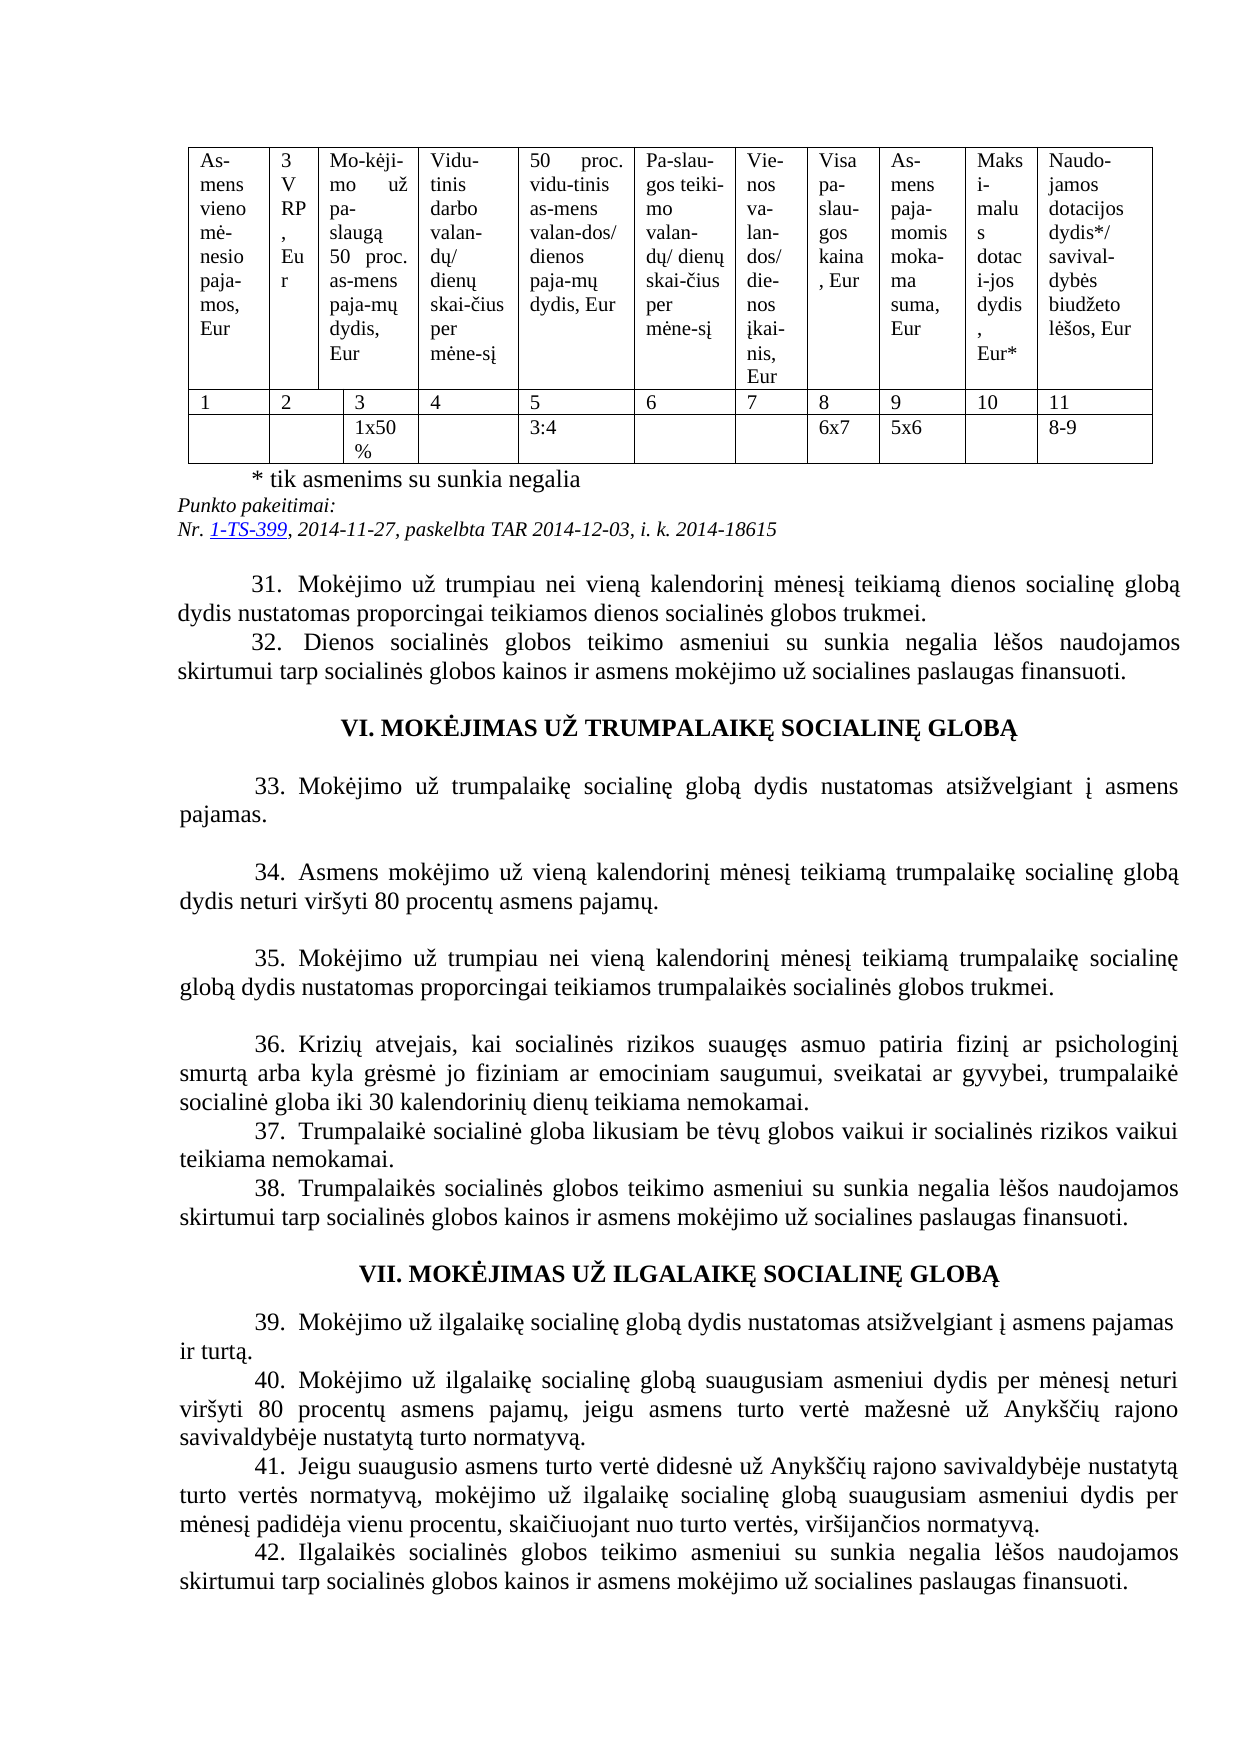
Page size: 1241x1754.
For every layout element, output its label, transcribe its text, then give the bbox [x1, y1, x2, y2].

text VII. MOKĖJIMAS UŽ ILGALAIKĘ SOCIALINĘ GLOBĄ [177, 1259, 1181, 1288]
text * tik asmenims su sunkia negalia [177, 464, 1181, 493]
text 41. Jeigu suaugusio asmens turto vertė didesnė už Anykščių rajono savivaldybėje nustatytą turto vertės normatyvą, mokėjimo už ilgalaikę socialinę globą suaugusiam asmeniui dydis per mėnesį padidėja vienu procentu, skaičiuojant nuo turto vertės, viršijančios normatyvą. [179, 1451, 1179, 1537]
table_cell [736, 415, 807, 463]
table_cell 5 [519, 390, 634, 414]
table_cell 4 [419, 390, 518, 414]
text VI. MOKĖJIMAS UŽ TRUMPALAIKĘ SOCIALINĘ GLOBĄ [177, 713, 1181, 742]
text 38. Trumpalaikės socialinės globos teikimo asmeniui su sunkia negalia lėšos naudojamos skirtumui tarp socialinės globos kainos ir asmens mokėjimo už socialines paslaugas finansuoti. [179, 1173, 1179, 1231]
table_cell 6x7 [808, 415, 879, 463]
text Punkto pakeitimai: [177, 493, 1181, 517]
table_cell 3:4 [519, 415, 634, 463]
table_cell 5x6 [880, 415, 965, 463]
text 32. Dienos socialinės globos teikimo asmeniui su sunkia negalia lėšos naudojamos skirtumui tarp socialinės globos kainos ir asmens mokėjimo už socialines paslaugas finansuoti. [177, 627, 1181, 684]
table_cell [270, 415, 343, 463]
text 40. Mokėjimo už ilgalaikę socialinę globą suaugusiam asmeniui dydis per mėnesį neturi viršyti 80 procentų asmens pajamų, jeigu asmens turto vertė mažesnė už Anykščių rajono savivaldybėje nustatytą turto normatyvą. [179, 1365, 1179, 1451]
table_cell 8-9 [1038, 415, 1152, 463]
text 37. Trumpalaikė socialinė globa likusiam be tėvų globos vaikui ir socialinės rizikos vaikui teikiama nemokamai. [179, 1116, 1179, 1173]
text 36. Krizių atvejais, kai socialinės rizikos suaugęs asmuo patiria fizinį ar psichologinį smurtą arba kyla grėsmė jo fiziniam ar emociniam saugumui, sveikatai ar gyvybei, trumpalaikė socialinė globa iki 30 kalendorinių dienų teikiama nemokamai. [179, 1029, 1179, 1116]
table_cell 2 [270, 390, 343, 414]
table_header As-mens vieno mė-nesio paja-mos, Eur [189, 148, 269, 388]
table_cell 6 [635, 390, 735, 414]
table_cell 11 [1038, 390, 1152, 414]
table_header Vie-nos va-lan-dos/ die-nos įkai-nis, Eur [736, 148, 807, 388]
text 35. Mokėjimo už trumpiau nei vieną kalendorinį mėnesį teikiamą trumpalaikę socialinę globą dydis nustatomas proporcingai teikiamos trumpalaikės socialinės globos trukmei. [179, 943, 1179, 1001]
table_header Mo-kėji-mo už pa-slaugą 50 proc. as-mens paja-mų dydis, Eur [319, 148, 418, 388]
table_header Maksi-malus dotaci-jos dydis, Eur* [966, 148, 1037, 388]
table_header 50 proc. vidu-tinis as-mens valan-dos/ dienos paja-mų dydis, Eur [519, 148, 634, 388]
text 39. Mokėjimo už ilgalaikę socialinę globą dydis nustatomas atsižvelgiant į asmens pajamas ir turtą. [179, 1307, 1181, 1365]
table_header Naudo-jamos dotacijos dydis*/ savival-dybės biudžeto lėšos, Eur [1038, 148, 1152, 388]
table_cell 1x50% [344, 415, 418, 463]
table_cell 8 [808, 390, 879, 414]
text 31. Mokėjimo už trumpiau nei vieną kalendorinį mėnesį teikiamą dienos socialinę globą dydis nustatomas proporcingai teikiamos dienos socialinės globos trukmei. [177, 569, 1181, 627]
table_cell 10 [966, 390, 1037, 414]
text 34. Asmens mokėjimo už vieną kalendorinį mėnesį teikiamą trumpalaikę socialinę globą dydis neturi viršyti 80 procentų asmens pajamų. [179, 857, 1179, 914]
table_cell 9 [880, 390, 965, 414]
table_cell [966, 415, 1037, 463]
table_cell [635, 415, 735, 463]
table_header 3 VRP, Eur [270, 148, 318, 388]
text 33. Mokėjimo už trumpalaikę socialinę globą dydis nustatomas atsižvelgiant į asmens pajamas. [179, 771, 1179, 828]
table_cell 7 [736, 390, 807, 414]
table_cell 1 [189, 390, 269, 414]
table_header Vidu-tinis darbo valan-dų/ dienų skai-čius per mėne-sį [419, 148, 518, 388]
table_header Pa-slau-gos teiki-mo valan-dų/ dienų skai-čius per mėne-sį [635, 148, 735, 388]
table_header As-mens paja-momis moka-ma suma, Eur [880, 148, 965, 388]
text 42. Ilgalaikės socialinės globos teikimo asmeniui su sunkia negalia lėšos naudojamos skirtumui tarp socialinės globos kainos ir asmens mokėjimo už socialines paslaugas finansuoti. [179, 1537, 1179, 1595]
table_header Visa pa-slau-gos kaina, Eur [808, 148, 879, 388]
table_cell 3 [344, 390, 418, 414]
text Nr. 1-TS-399, 2014-11-27, paskelbta TAR 2014-12-03, i. k. 2014-18615 [177, 517, 1181, 541]
table_cell [419, 415, 518, 463]
table_cell [189, 415, 269, 463]
